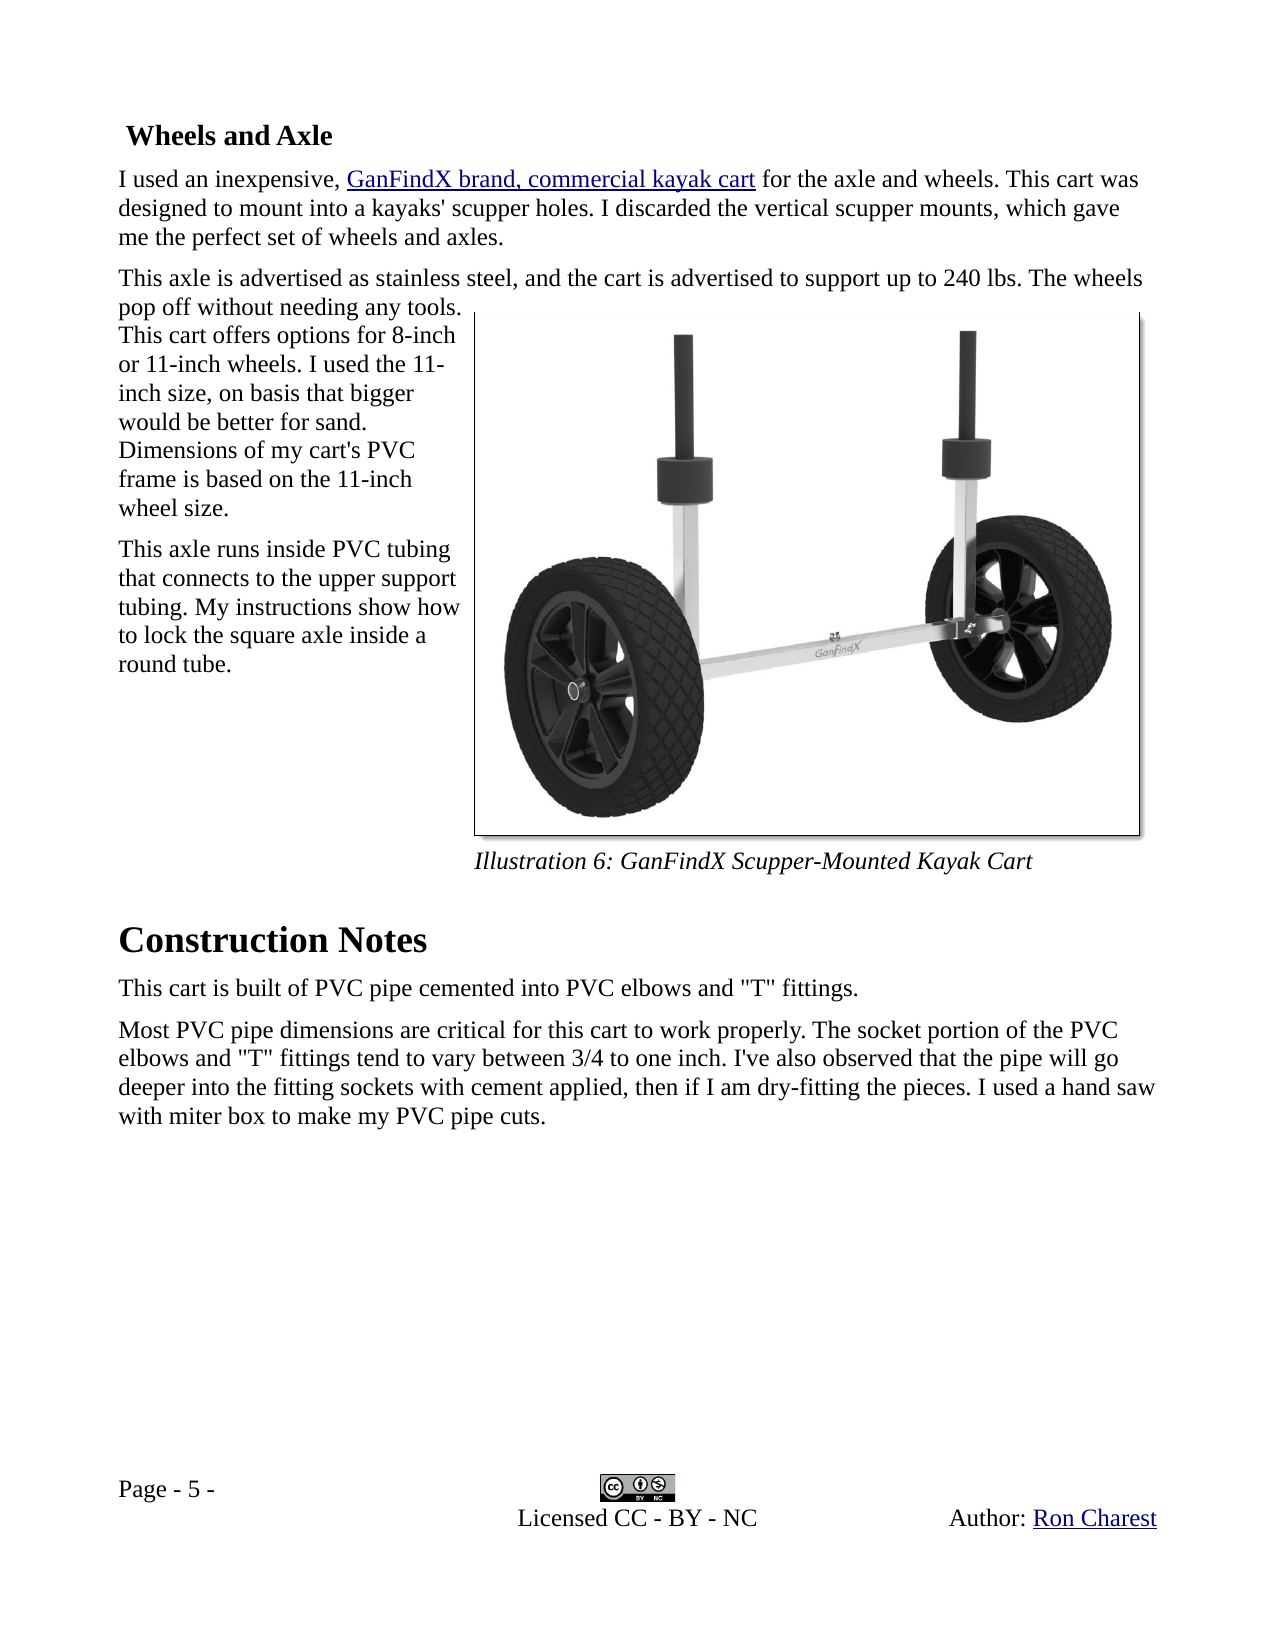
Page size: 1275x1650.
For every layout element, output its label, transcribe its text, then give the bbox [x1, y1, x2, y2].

subtitle Construction Notes [118, 918, 1157, 961]
text Illustration 6: GanFindX Scupper-Mounted Kayak Cart [474, 846, 1149, 875]
text I used an inexpensive, GanFindX brand, commercial kayak cart for the axle and wheels. This cart was designed to mount into a kayaks' scupper holes. I discarded the vertical scupper mounts, which gave me the perfect set of wheels and axles. [118, 164, 1157, 250]
picture [600, 1474, 675, 1502]
text This cart is built of PVC pipe cemented into PVC elbows and "T" fittings. [118, 973, 1157, 1002]
subtitle Wheels and Axle [118, 118, 1157, 152]
text This axle is advertised as stainless steel, and the cart is advertised to support up to 240 lbs. The wheels pop off without needing any tools. This cart offers options for 8-inch or 11-inch wheels. I used the 11-inch size, on basis that bigger would be better for sand. Dimensions of my cart's PVC frame is based on the 11-inch wheel size. [118, 263, 1157, 522]
text This axle runs inside PVC tubing that connects to the upper support tubing. My instructions show how to lock the square axle inside a round tube. [118, 534, 474, 678]
text Most PVC pipe dimensions are critical for this cart to work properly. The socket portion of the PVC elbows and "T" fittings tend to vary between 3/4 to one inch. I've also observed that the pipe will go deeper into the fitting sockets with cement applied, then if I am dry-fitting the pieces. I used a hand saw with miter box to make my PVC pipe cuts. [118, 1015, 1157, 1130]
picture [474, 312, 1149, 846]
